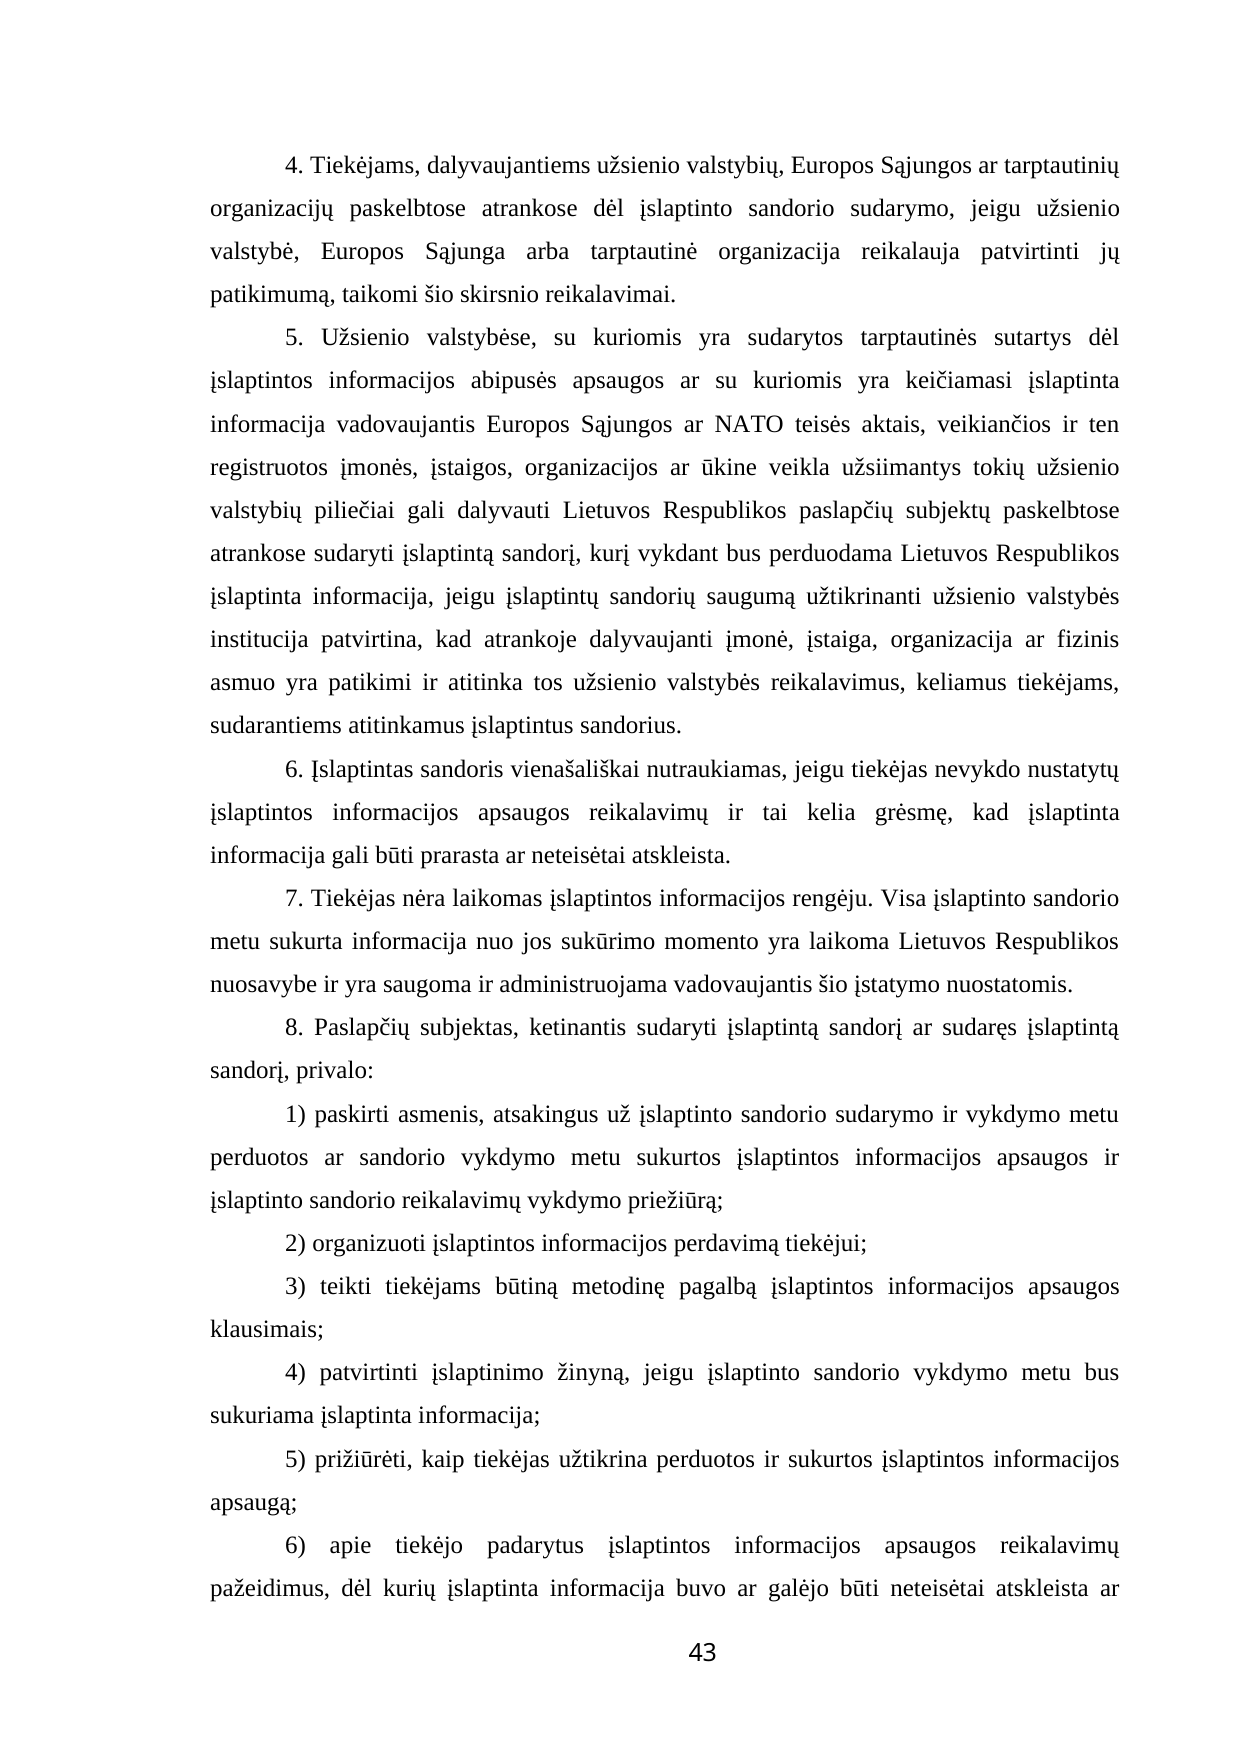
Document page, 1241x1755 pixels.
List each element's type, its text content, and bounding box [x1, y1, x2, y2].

text 3) teikti tiekėjams būtiną metodinę pagalbą įslaptintos informacijos apsaugos klausimais; [210, 1271, 1120, 1343]
text 2) organizuoti įslaptintos informacijos perdavimą tiekėjui; [210, 1228, 1120, 1257]
text 4. Tiekėjams, dalyvaujantiems užsienio valstybių, Europos Sąjungos ar tarptautinių organizacijų paskelbtose atrankose dėl įslaptinto sandorio sudarymo, jeigu užsienio valstybė, Europos Sąjunga arba tarptautinė organizacija reikalauja patvirtinti jų patikimumą, taikomi šio skirsnio reikalavimai. [210, 150, 1120, 308]
text 6) apie tiekėjo padarytus įslaptintos informacijos apsaugos reikalavimų pažeidimus, dėl kurių įslaptinta informacija buvo ar galėjo būti neteisėtai atskleista ar [210, 1530, 1120, 1602]
text 7. Tiekėjas nėra laikomas įslaptintos informacijos rengėju. Visa įslaptinto sandorio metu sukurta informacija nuo jos sukūrimo momento yra laikoma Lietuvos Respublikos nuosavybe ir yra saugoma ir administruojama vadovaujantis šio įstatymo nuostatomis. [210, 883, 1120, 998]
text 1) paskirti asmenis, atsakingus už įslaptinto sandorio sudarymo ir vykdymo metu perduotos ar sandorio vykdymo metu sukurtos įslaptintos informacijos apsaugos ir įslaptinto sandorio reikalavimų vykdymo priežiūrą; [210, 1099, 1120, 1214]
text 4) patvirtinti įslaptinimo žinyną, jeigu įslaptinto sandorio vykdymo metu bus sukuriama įslaptinta informacija; [210, 1357, 1120, 1429]
text 6. Įslaptintas sandoris vienašališkai nutraukiamas, jeigu tiekėjas nevykdo nustatytų įslaptintos informacijos apsaugos reikalavimų ir tai kelia grėsmę, kad įslaptinta informacija gali būti prarasta ar neteisėtai atskleista. [210, 754, 1120, 869]
text 5) prižiūrėti, kaip tiekėjas užtikrina perduotos ir sukurtos įslaptintos informacijos apsaugą; [210, 1444, 1120, 1516]
text 5. Užsienio valstybėse, su kuriomis yra sudarytos tarptautinės sutartys dėl įslaptintos informacijos abipusės apsaugos ar su kuriomis yra keičiamasi įslaptinta informacija vadovaujantis Europos Sąjungos ar NATO teisės aktais, veikiančios ir ten registruotos įmonės, įstaigos, organizacijos ar ūkine veikla užsiimantys tokių užsienio valstybių piliečiai gali dalyvauti Lietuvos Respublikos paslapčių subjektų paskelbtose atrankose sudaryti įslaptintą sandorį, kurį vykdant bus perduodama Lietuvos Respublikos įslaptinta informacija, jeigu įslaptintų sandorių saugumą užtikrinanti užsienio valstybės institucija patvirtina, kad atrankoje dalyvaujanti įmonė, įstaiga, organizacija ar fizinis asmuo yra patikimi ir atitinka tos užsienio valstybės reikalavimus, keliamus tiekėjams, sudarantiems atitinkamus įslaptintus sandorius. [210, 322, 1120, 739]
text 8. Paslapčių subjektas, ketinantis sudaryti įslaptintą sandorį ar sudaręs įslaptintą sandorį, privalo: [210, 1012, 1120, 1084]
